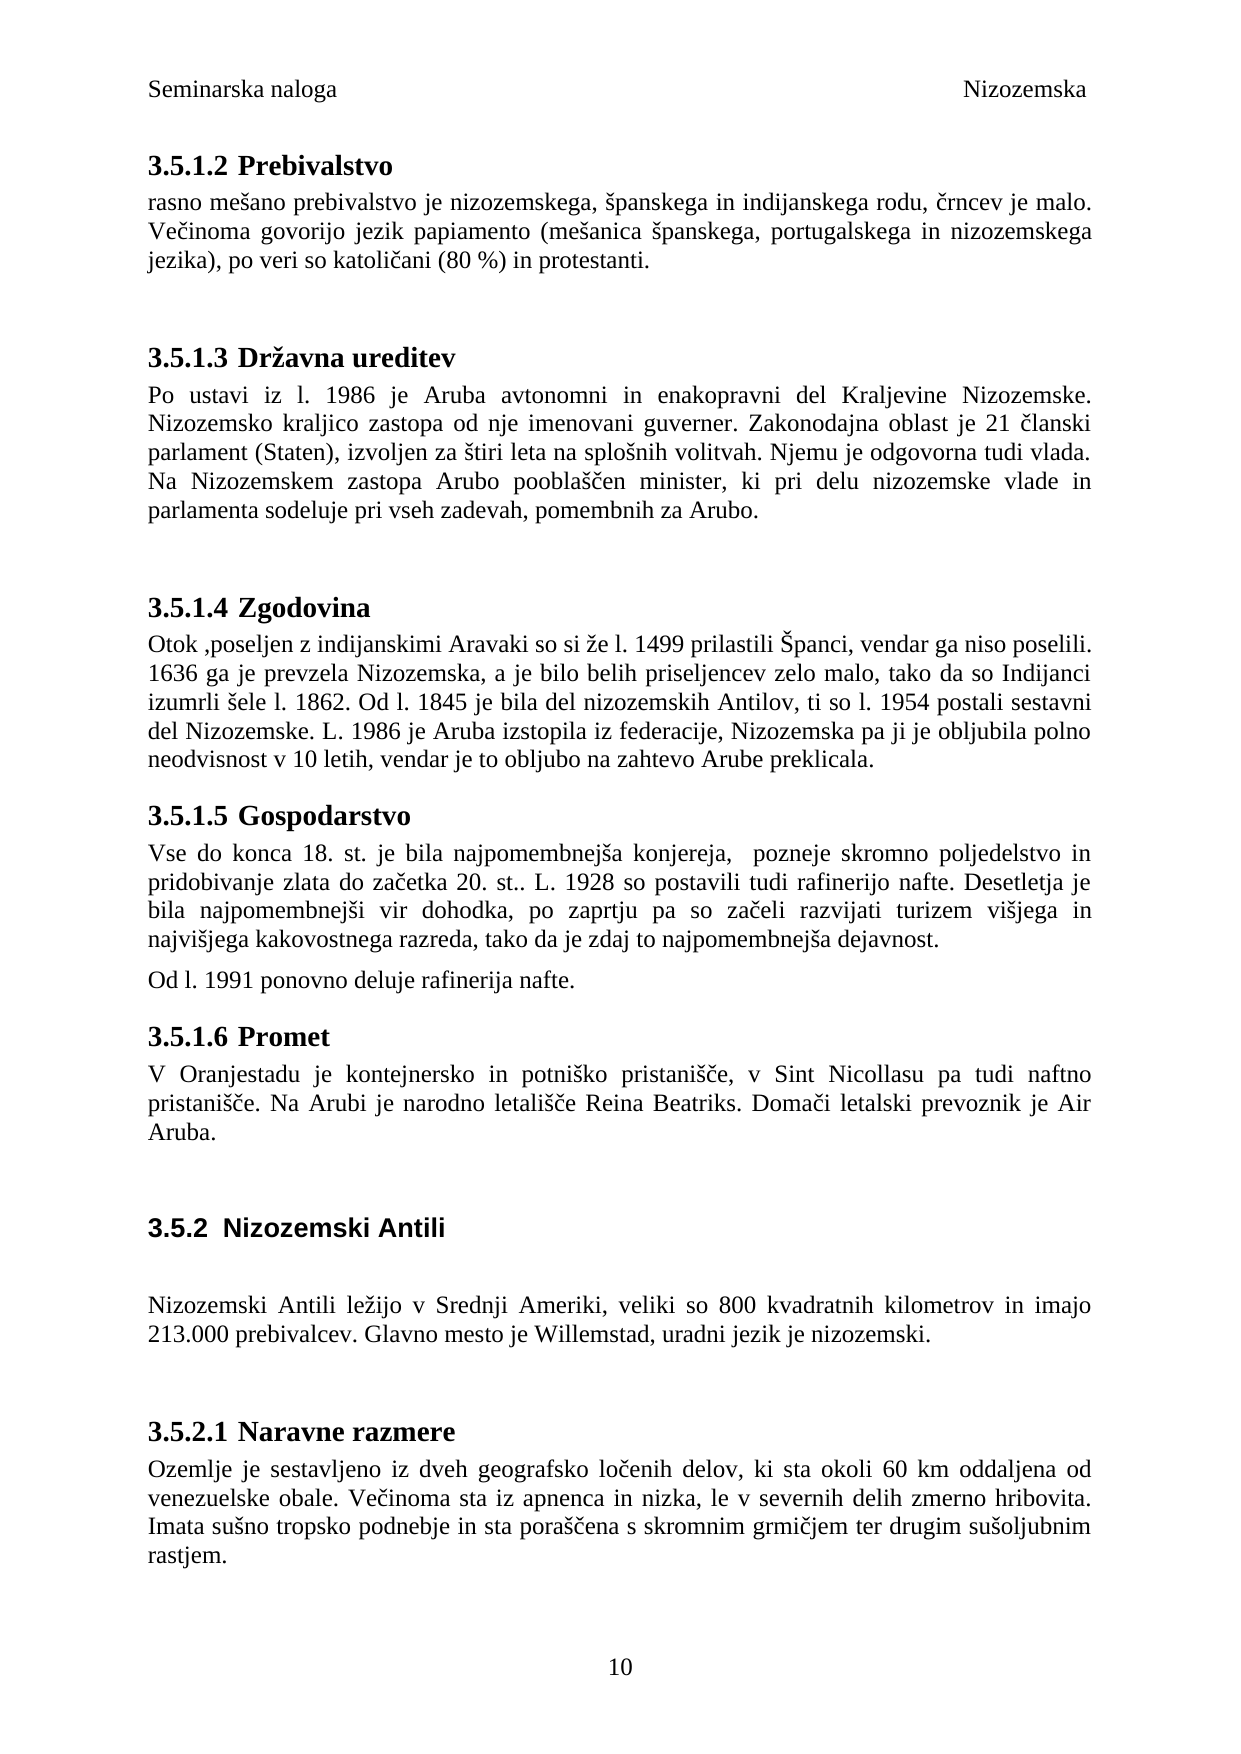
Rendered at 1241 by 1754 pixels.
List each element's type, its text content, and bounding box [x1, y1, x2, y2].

subtitle Prebivalstvo [148, 148, 1093, 181]
subtitle Gospodarstvo [148, 798, 1093, 832]
text Vse do konca 18. st. je bila najpomembnejša konjereja, pozneje skromno poljedelstvo in pridobivanje zlata do začetka 20. st.. L. 1928 so postavili tudi rafinerijo nafte. Desetletja je bila najpomembnejši vir dohodka, po zaprtju pa so začeli razvijati turizem višjega in najvišjega kakovostnega razreda, tako da je zdaj to najpomembnejša dejavnost. [148, 838, 1093, 953]
text Po ustavi iz l. 1986 je Aruba avtonomni in enakopravni del Kraljevine Nizozemske. Nizozemsko kraljico zastopa od nje imenovani guverner. Zakonodajna oblast je 21 članski parlament (Staten), izvoljen za štiri leta na splošnih volitvah. Njemu je odgovorna tudi vlada. Na Nizozemskem zastopa Arubo pooblaščen minister, ki pri delu nizozemske vlade in parlamenta sodeluje pri vseh zadevah, pomembnih za Arubo. [148, 380, 1093, 523]
subtitle Promet [148, 1019, 1093, 1053]
subtitle Državna ureditev [148, 340, 1093, 373]
text Otok ,poseljen z indijanskimi Aravaki so si že l. 1499 prilastili Španci, vendar ga niso poselili. 1636 ga je prevzela Nizozemska, a je bilo belih priseljencev zelo malo, tako da so Indijanci izumrli šele l. 1862. Od l. 1845 je bila del nizozemskih Antilov, ti so l. 1954 postali sestavni del Nizozemske. L. 1986 je Aruba izstopila iz federacije, Nizozemska pa ji je obljubila polno neodvisnost v 10 letih, vendar je to obljubo na zahtevo Arube preklicala. [148, 629, 1093, 773]
text Od l. 1991 ponovno deluje rafinerija nafte. [148, 966, 1093, 994]
text rasno mešano prebivalstvo je nizozemskega, španskega in indijanskega rodu, črncev je malo. Večinoma govorijo jezik papiamento (mešanica španskega, portugalskega in nizozemskega jezika), po veri so katoličani (80 %) in protestanti. [148, 187, 1093, 274]
subtitle Naravne razmere [148, 1414, 1093, 1448]
subtitle Zgodovina [148, 590, 1093, 623]
text Nizozemski Antili ležijo v Srednji Ameriki, veliki so 800 kvadratnih kilometrov in imajo 213.000 prebivalcev. Glavno mesto je Willemstad, uradni jezik je nizozemski. [148, 1290, 1093, 1348]
text V Oranjestadu je kontejnersko in potniško pristanišče, v Sint Nicollasu pa tudi naftno pristanišče. Na Arubi je narodno letališče Reina Beatriks. Domači letalski prevoznik je Air Aruba. [148, 1059, 1093, 1145]
subtitle Nizozemski Antili [148, 1212, 1093, 1243]
text Ozemlje je sestavljeno iz dveh geografsko ločenih delov, ki sta okoli 60 km oddaljena od venezuelske obale. Večinoma sta iz apnenca in nizka, le v severnih delih zmerno hribovita. Imata sušno tropsko podnebje in sta poraščena s skromnim grmičjem ter drugim sušoljubnim rastjem. [148, 1454, 1093, 1569]
